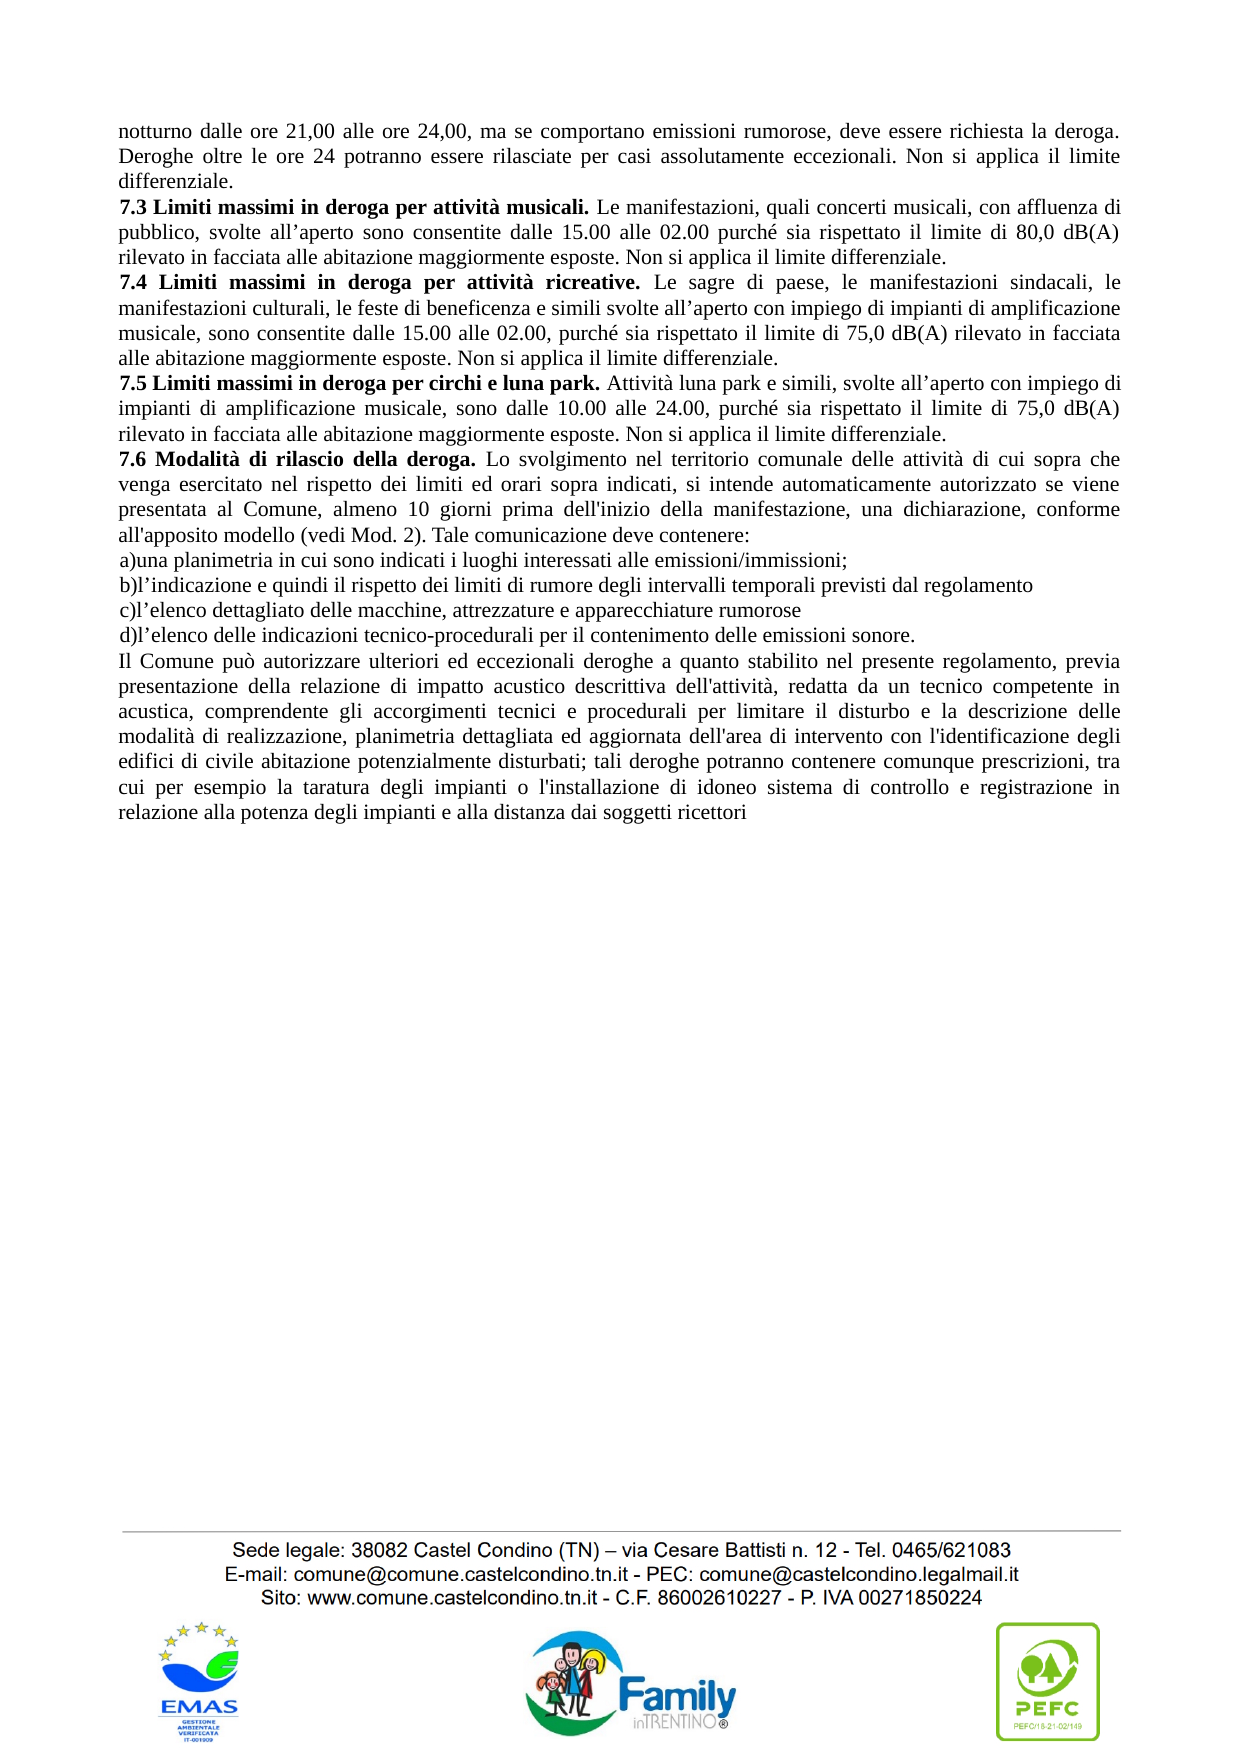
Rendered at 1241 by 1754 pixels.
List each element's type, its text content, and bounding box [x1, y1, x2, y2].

text b)l’indicazione e quindi il rispetto dei limiti di rumore degli intervalli temporali previsti dal regolamento [118, 572, 1122, 597]
text Il Comune può autorizzare ulteriori ed eccezionali deroghe a quanto stabilito nel presente regolamento, previa presentazione della relazione di impatto acustico descrittiva dell'attività, redatta da un tecnico competente in acustica, comprendente gli accorgimenti tecnici e procedurali per limitare il disturbo e la descrizione delle modalità di realizzazione, planimetria dettagliata ed aggiornata dell'area di intervento con l'identificazione degli edifici di civile abitazione potenzialmente disturbati; tali deroghe potranno contenere comunque prescrizioni, tra cui per esempio la taratura degli impianti o l'installazione di idoneo sistema di controllo e registrazione in relazione alla potenza degli impianti e alla distanza dai soggetti ricettori [118, 648, 1122, 824]
text 7.5 Limiti massimi in deroga per circhi e luna park. Attività luna park e simili, svolte all’aperto con impiego di impianti di amplificazione musicale, sono dalle 10.00 alle 24.00, purché sia rispettato il limite di 75,0 dB(A) rilevato in facciata alle abitazione maggiormente esposte. Non si applica il limite differenziale. [118, 370, 1122, 446]
text d)l’elenco delle indicazioni tecnico-procedurali per il contenimento delle emissioni sonore. [118, 622, 1122, 648]
text 7.4 Limiti massimi in deroga per attività ricreative. Le sagre di paese, le manifestazioni sindacali, le manifestazioni culturali, le feste di beneficenza e simili svolte all’aperto con impiego di impianti di amplificazione musicale, sono consentite dalle 15.00 alle 02.00, purché sia rispettato il limite di 75,0 dB(A) rilevato in facciata alle abitazione maggiormente esposte. Non si applica il limite differenziale. [118, 269, 1122, 370]
text a)una planimetria in cui sono indicati i luoghi interessati alle emissioni/immissioni; [118, 547, 1122, 572]
text 7.3 Limiti massimi in deroga per attività musicali. Le manifestazioni, quali concerti musicali, con affluenza di pubblico, svolte all’aperto sono consentite dalle 15.00 alle 02.00 purché sia rispettato il limite di 80,0 dB(A) rilevato in facciata alle abitazione maggiormente esposte. Non si applica il limite differenziale. [118, 194, 1122, 269]
text c)l’elenco dettagliato delle macchine, attrezzature e apparecchiature rumorose [118, 597, 1122, 622]
text notturno dalle ore 21,00 alle ore 24,00, ma se comportano emissioni rumorose, deve essere richiesta la deroga. Deroghe oltre le ore 24 potranno essere rilasciate per casi assolutamente eccezionali. Non si applica il limite differenziale. [118, 118, 1122, 194]
text 7.6 Modalità di rilascio della deroga. Lo svolgimento nel territorio comunale delle attività di cui sopra che venga esercitato nel rispetto dei limiti ed orari sopra indicati, si intende automaticamente autorizzato se viene presentata al Comune, almeno 10 giorni prima dell'inizio della manifestazione, una dichiarazione, conforme all'apposito modello (vedi Mod. 2). Tale comunicazione deve contenere: [118, 446, 1122, 547]
picture [118, 1527, 1123, 1754]
